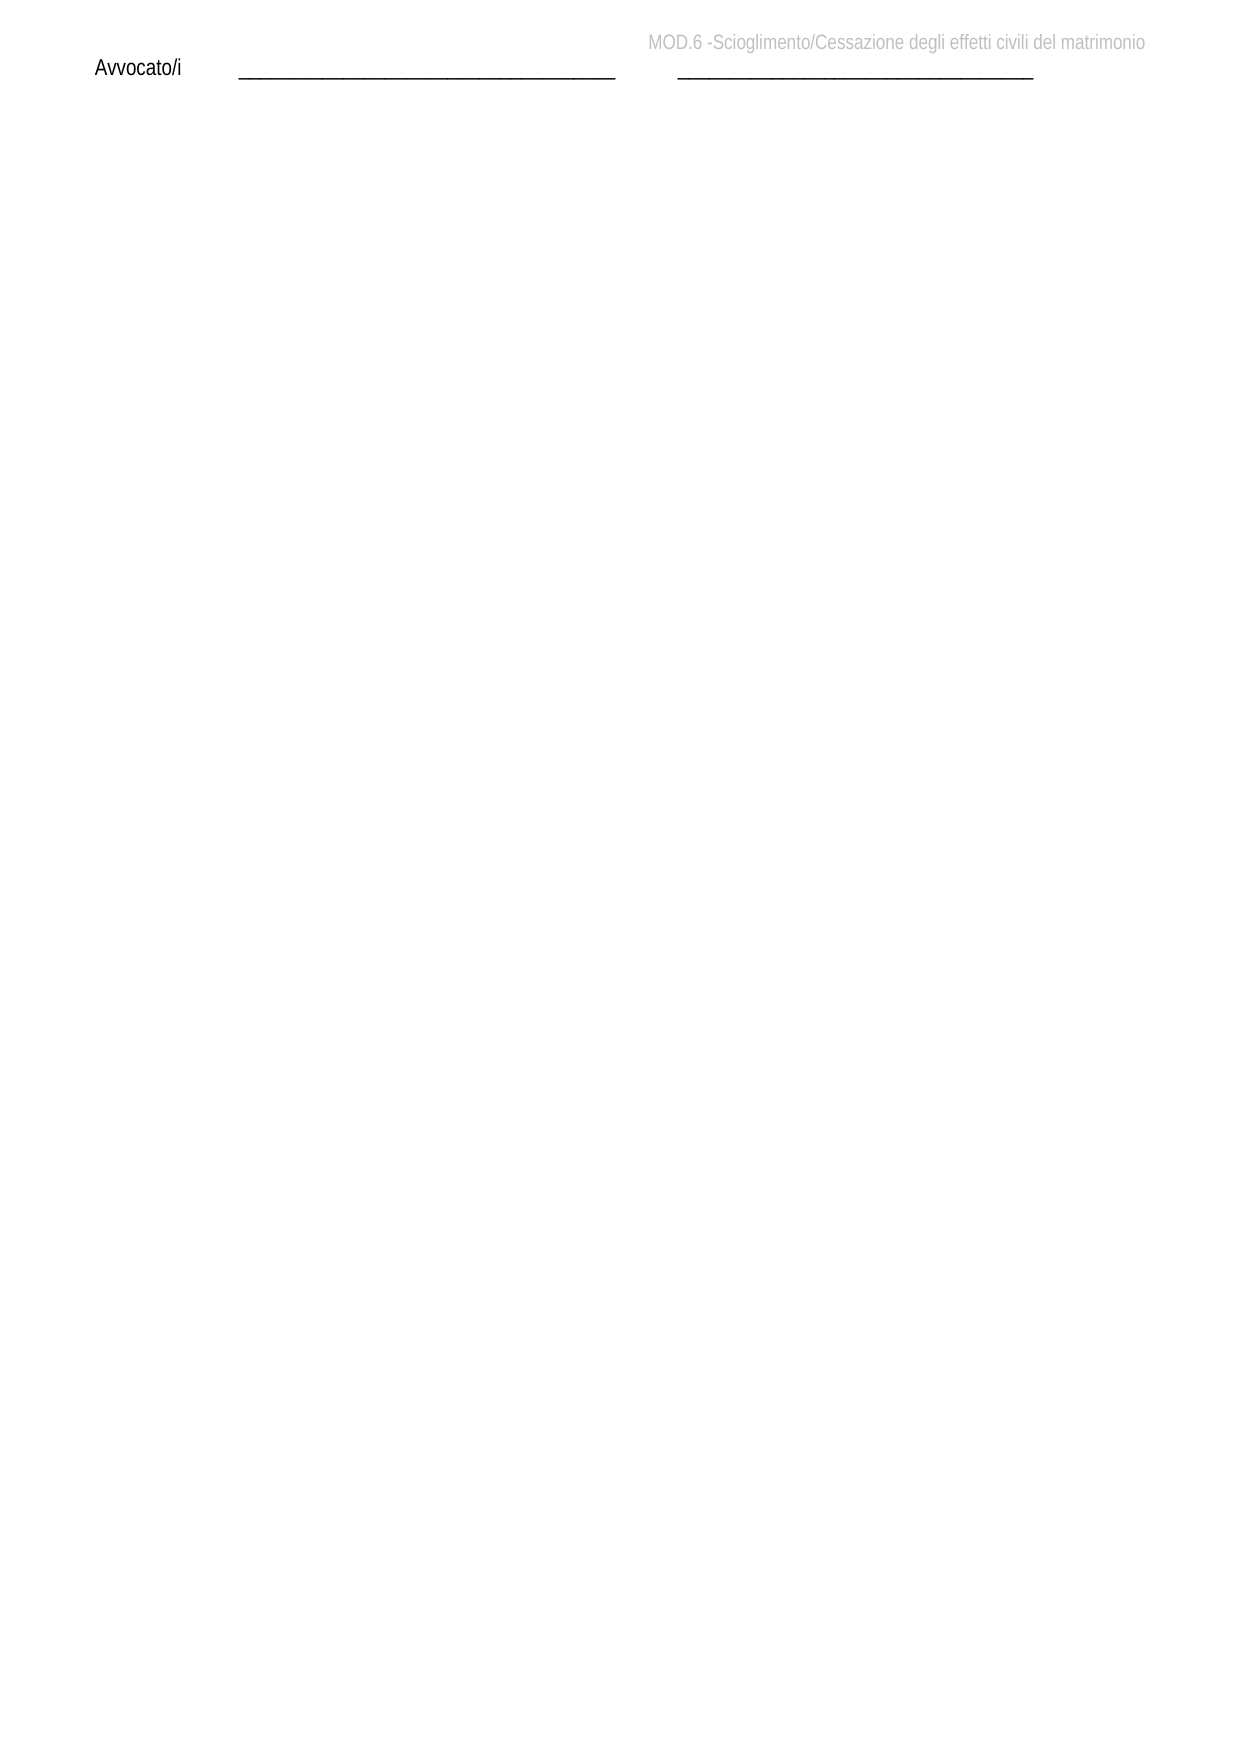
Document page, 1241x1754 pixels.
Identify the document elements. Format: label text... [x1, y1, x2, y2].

text Avvocato/i ____________________________________ __________________________________ [94, 53, 1192, 80]
